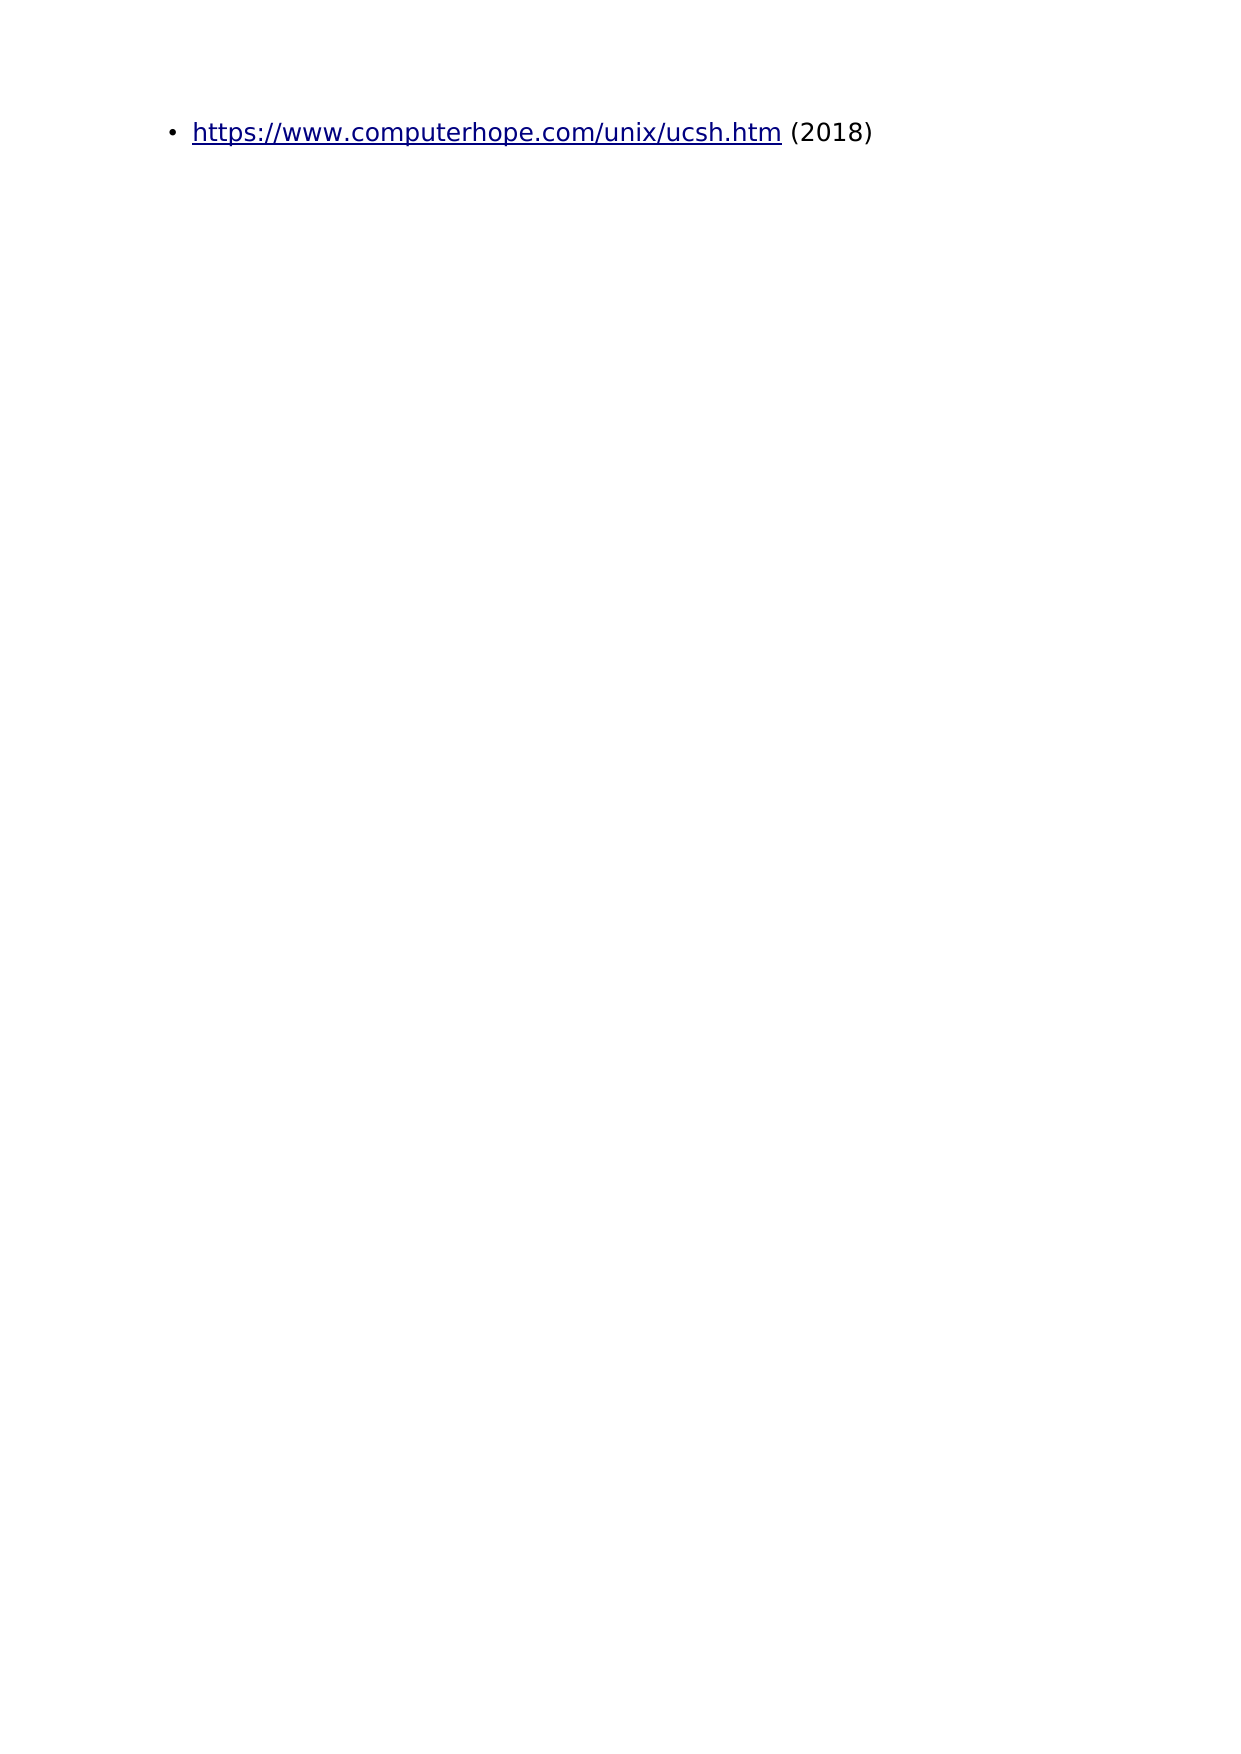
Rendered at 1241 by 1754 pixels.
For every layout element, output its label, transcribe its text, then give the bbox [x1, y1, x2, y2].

list https://www.computerhope.com/unix/ucsh.htm (2018) [177, 118, 1122, 147]
